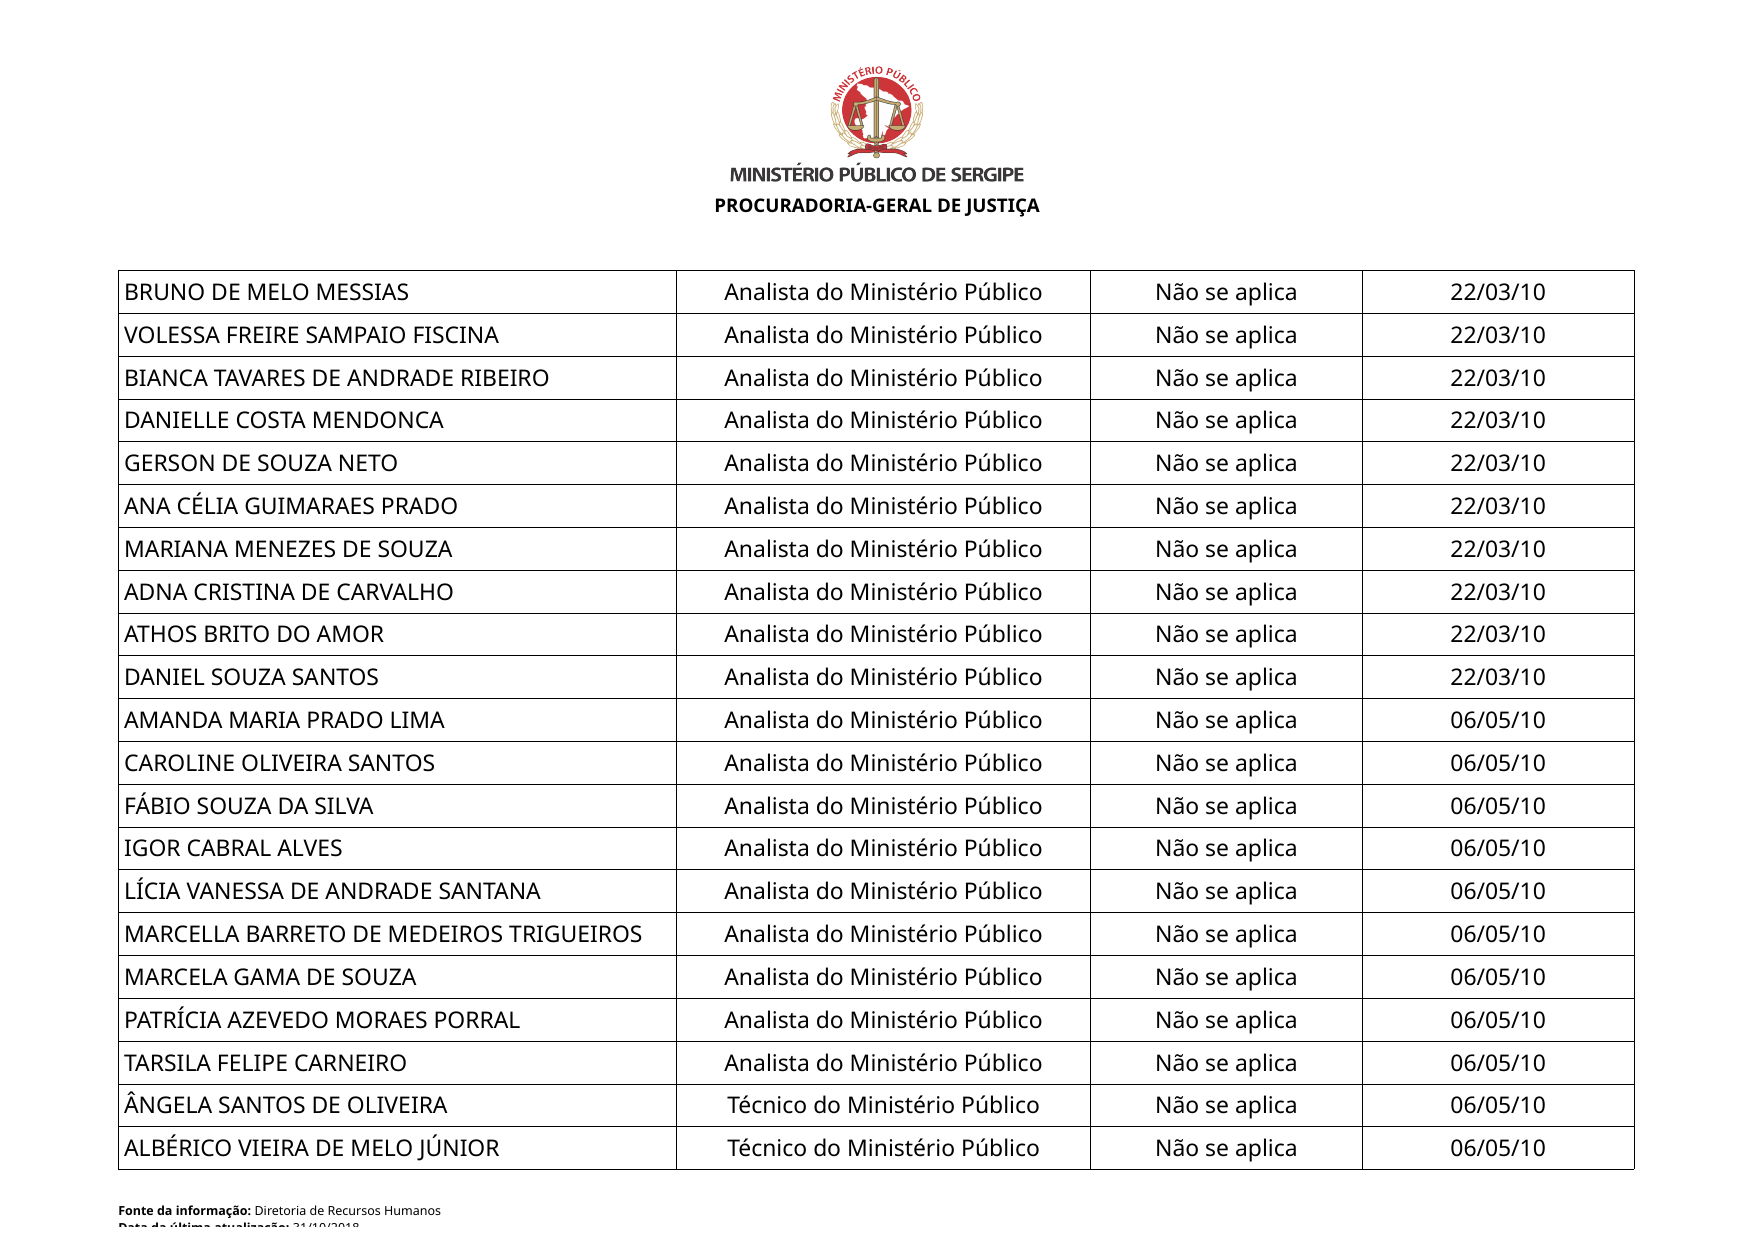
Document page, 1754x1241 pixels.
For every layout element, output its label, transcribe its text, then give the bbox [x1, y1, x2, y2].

table_cell 06/05/10 [1363, 870, 1634, 912]
table_cell 06/05/10 [1363, 956, 1634, 998]
table_cell Analista do Ministério Público [677, 314, 1090, 356]
table_cell Analista do Ministério Público [677, 1042, 1090, 1083]
table_cell Analista do Ministério Público [677, 828, 1090, 869]
picture [730, 66, 1024, 185]
table_cell Analista do Ministério Público [677, 870, 1090, 912]
table_cell Não se aplica [1091, 656, 1362, 698]
table_cell Não se aplica [1091, 828, 1362, 869]
table_cell IGOR CABRAL ALVES [119, 828, 676, 869]
table_cell 22/03/10 [1363, 357, 1634, 398]
table_cell Analista do Ministério Público [677, 656, 1090, 698]
table_cell Não se aplica [1091, 442, 1362, 484]
table_cell Não se aplica [1091, 357, 1362, 398]
table_cell TARSILA FELIPE CARNEIRO [119, 1042, 676, 1083]
table_cell LÍCIA VANESSA DE ANDRADE SANTANA [119, 870, 676, 912]
table_cell 22/03/10 [1363, 614, 1634, 655]
table_cell ALBÉRICO VIEIRA DE MELO JÚNIOR [119, 1127, 676, 1169]
table_cell 06/05/10 [1363, 913, 1634, 955]
table_cell FÁBIO SOUZA DA SILVA [119, 785, 676, 827]
table_cell Não se aplica [1091, 271, 1362, 313]
table_cell Não se aplica [1091, 785, 1362, 827]
table_cell DANIELLE COSTA MENDONCA [119, 400, 676, 441]
table_cell MARIANA MENEZES DE SOUZA [119, 528, 676, 570]
table_cell 22/03/10 [1363, 528, 1634, 570]
table_cell 06/05/10 [1363, 699, 1634, 741]
table_cell Analista do Ministério Público [677, 271, 1090, 313]
table_cell Técnico do Ministério Público [677, 1127, 1090, 1169]
table_cell Não se aplica [1091, 485, 1362, 527]
table_cell Não se aplica [1091, 1127, 1362, 1169]
table_cell 06/05/10 [1363, 1127, 1634, 1169]
table_cell Não se aplica [1091, 400, 1362, 441]
table_cell MARCELA GAMA DE SOUZA [119, 956, 676, 998]
table_cell Não se aplica [1091, 314, 1362, 356]
table_cell 22/03/10 [1363, 271, 1634, 313]
table_cell Analista do Ministério Público [677, 742, 1090, 784]
table_cell Analista do Ministério Público [677, 785, 1090, 827]
table_cell Não se aplica [1091, 913, 1362, 955]
table_cell Analista do Ministério Público [677, 614, 1090, 655]
table_cell Analista do Ministério Público [677, 442, 1090, 484]
table_cell Não se aplica [1091, 1085, 1362, 1126]
table_cell Não se aplica [1091, 999, 1362, 1041]
table_cell Analista do Ministério Público [677, 913, 1090, 955]
table_cell 22/03/10 [1363, 442, 1634, 484]
table_cell 06/05/10 [1363, 999, 1634, 1041]
table_cell DANIEL SOUZA SANTOS [119, 656, 676, 698]
table_cell Não se aplica [1091, 571, 1362, 612]
table_cell Técnico do Ministério Público [677, 1085, 1090, 1126]
table_cell ATHOS BRITO DO AMOR [119, 614, 676, 655]
table_cell Analista do Ministério Público [677, 485, 1090, 527]
table_cell 22/03/10 [1363, 571, 1634, 612]
table_cell 22/03/10 [1363, 400, 1634, 441]
table_cell Analista do Ministério Público [677, 699, 1090, 741]
table_cell CAROLINE OLIVEIRA SANTOS [119, 742, 676, 784]
table_cell 06/05/10 [1363, 785, 1634, 827]
table_cell Não se aplica [1091, 1042, 1362, 1083]
table_cell MARCELLA BARRETO DE MEDEIROS TRIGUEIROS [119, 913, 676, 955]
table_cell Não se aplica [1091, 742, 1362, 784]
table_cell ANA CÉLIA GUIMARAES PRADO [119, 485, 676, 527]
table_cell Não se aplica [1091, 528, 1362, 570]
table_cell Analista do Ministério Público [677, 956, 1090, 998]
table_cell AMANDA MARIA PRADO LIMA [119, 699, 676, 741]
table_cell 06/05/10 [1363, 742, 1634, 784]
table_cell PATRÍCIA AZEVEDO MORAES PORRAL [119, 999, 676, 1041]
table_cell Analista do Ministério Público [677, 357, 1090, 398]
table_cell ADNA CRISTINA DE CARVALHO [119, 571, 676, 612]
table_cell 22/03/10 [1363, 656, 1634, 698]
table_cell BIANCA TAVARES DE ANDRADE RIBEIRO [119, 357, 676, 398]
table_cell Analista do Ministério Público [677, 400, 1090, 441]
table_cell BRUNO DE MELO MESSIAS [119, 271, 676, 313]
table_cell 06/05/10 [1363, 1042, 1634, 1083]
table_cell VOLESSA FREIRE SAMPAIO FISCINA [119, 314, 676, 356]
table_cell Não se aplica [1091, 956, 1362, 998]
table_cell 22/03/10 [1363, 314, 1634, 356]
table_cell 22/03/10 [1363, 485, 1634, 527]
table_cell GERSON DE SOUZA NETO [119, 442, 676, 484]
table_cell 06/05/10 [1363, 1085, 1634, 1126]
table_cell Não se aplica [1091, 614, 1362, 655]
table_cell ÂNGELA SANTOS DE OLIVEIRA [119, 1085, 676, 1126]
table_cell Não se aplica [1091, 870, 1362, 912]
table_cell Não se aplica [1091, 699, 1362, 741]
table_cell 06/05/10 [1363, 828, 1634, 869]
table_cell Analista do Ministério Público [677, 571, 1090, 612]
table_cell Analista do Ministério Público [677, 999, 1090, 1041]
table_cell Analista do Ministério Público [677, 528, 1090, 570]
